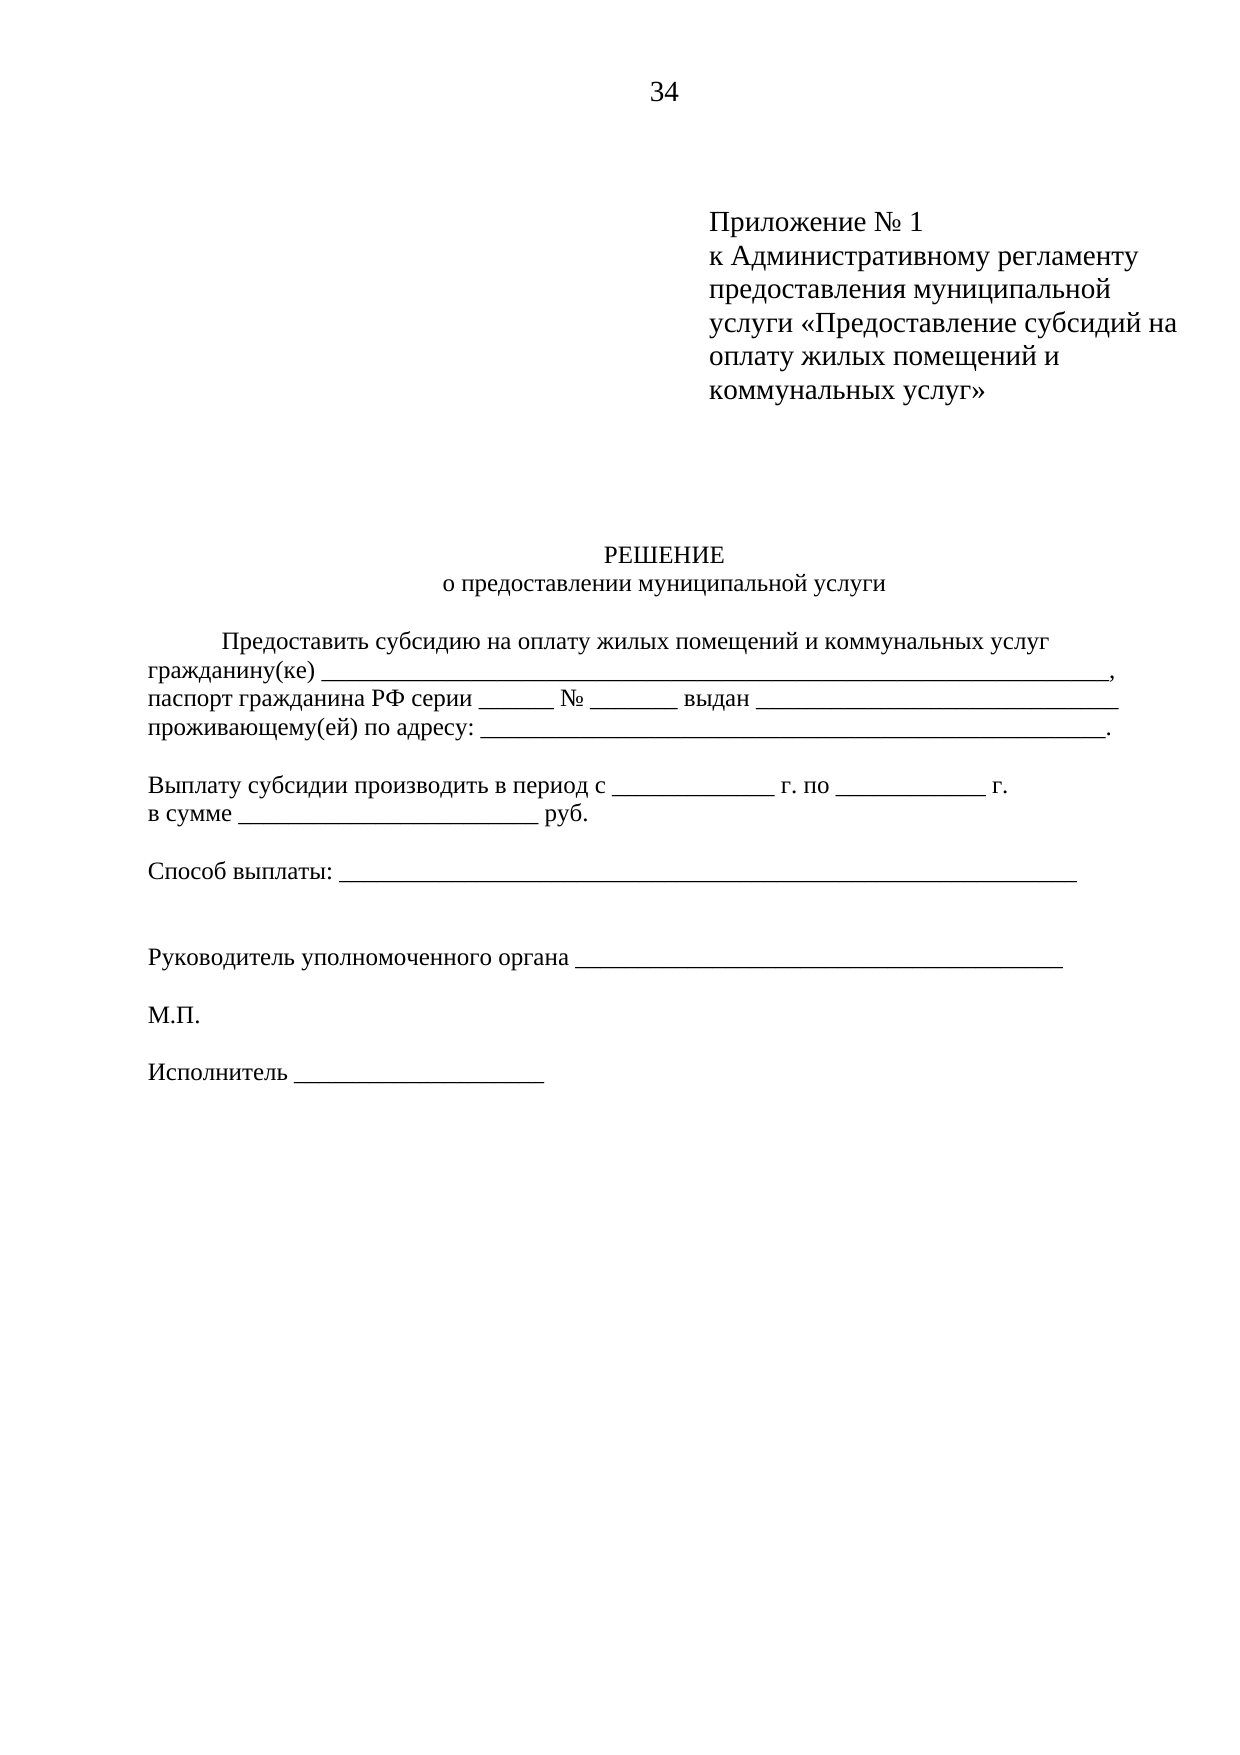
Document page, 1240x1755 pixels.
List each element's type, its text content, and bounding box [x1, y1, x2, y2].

text Приложение № 1 [709, 204, 1181, 238]
text проживающему(ей) по адресу: __________________________________________________. [148, 712, 1181, 741]
text паспорт гражданина РФ серии ______ № _______ выдан _____________________________ [148, 683, 1181, 712]
text предоставления муниципальной услуги «Предоставление субсидий на оплату жилых помещений и коммунальных услуг» [709, 271, 1181, 406]
text М.П. [148, 1000, 1181, 1028]
text Исполнитель ____________________ [148, 1057, 1181, 1086]
text РЕШЕНИЕ [148, 540, 1181, 568]
text Выплату субсидии производить в период с _____________ г. по ____________ г. [148, 770, 1181, 798]
text о предоставлении муниципальной услуги [148, 568, 1181, 597]
text Предоставить субсидию на оплату жилых помещений и коммунальных услуг гражданину(ке) _______________________________________________________________, [148, 626, 1181, 683]
text Руководитель уполномоченного органа _______________________________________ [148, 942, 1181, 971]
text в сумме ________________________ руб. [148, 798, 1181, 827]
text Способ выплаты: ___________________________________________________________ [148, 856, 1181, 885]
text к Административному регламенту [709, 238, 1181, 271]
